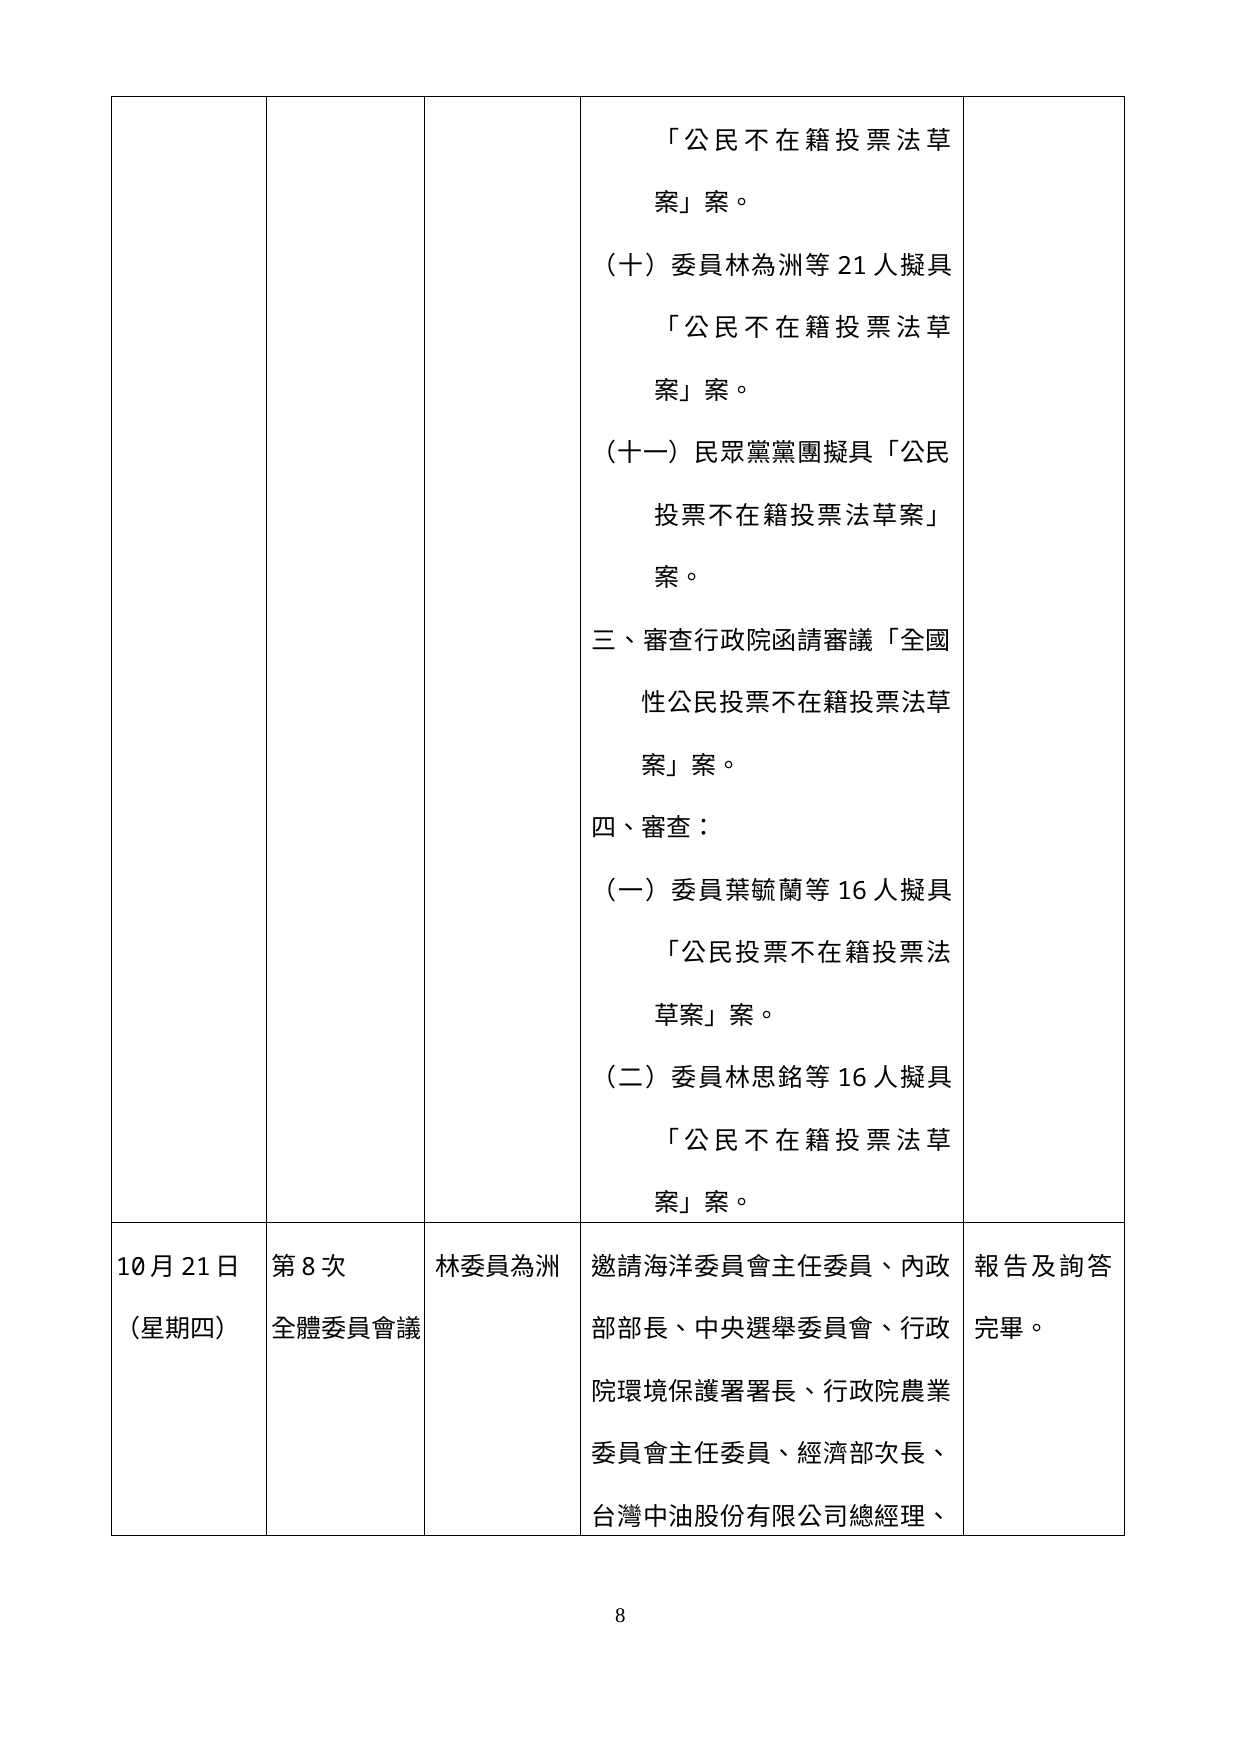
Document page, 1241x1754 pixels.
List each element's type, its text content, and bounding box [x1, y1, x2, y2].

table_cell 林委員為洲 [425, 1223, 580, 1535]
table_cell [964, 97, 1124, 1222]
table_cell [1125, 1222, 1129, 1535]
table_cell [112, 97, 266, 1222]
table_cell 10月21日 （星期四） [112, 1223, 266, 1535]
table_cell [267, 97, 424, 1222]
table_cell 「公民不在籍投票法草案」案。 （十）委員林為洲等21人擬具「公民不在籍投票法草案」案。 （十一）民眾黨黨團擬具「公民投票不在籍投票法草案」案。 三、審查行政院函請審議「全國性公民投票不在籍投票法草案」案。 四、審查： （一）委員葉毓蘭等16人擬具「公民投票不在籍投票法草案」案。 （二）委員林思銘等16人擬具「公民不在籍投票法草案」案。 [581, 97, 963, 1222]
table_cell 邀請海洋委員會主任委員、內政部部長、中央選舉委員會、行政院環境保護署署長、行政院農業委員會主任委員、經濟部次長、台灣中油股份有限公司總經理、 [581, 1223, 963, 1535]
table_cell 第8次 全體委員會議 [267, 1223, 424, 1535]
table_cell 報告及詢答完畢。 [964, 1223, 1124, 1535]
table_cell [1125, 96, 1129, 1222]
table_cell [425, 97, 580, 1222]
